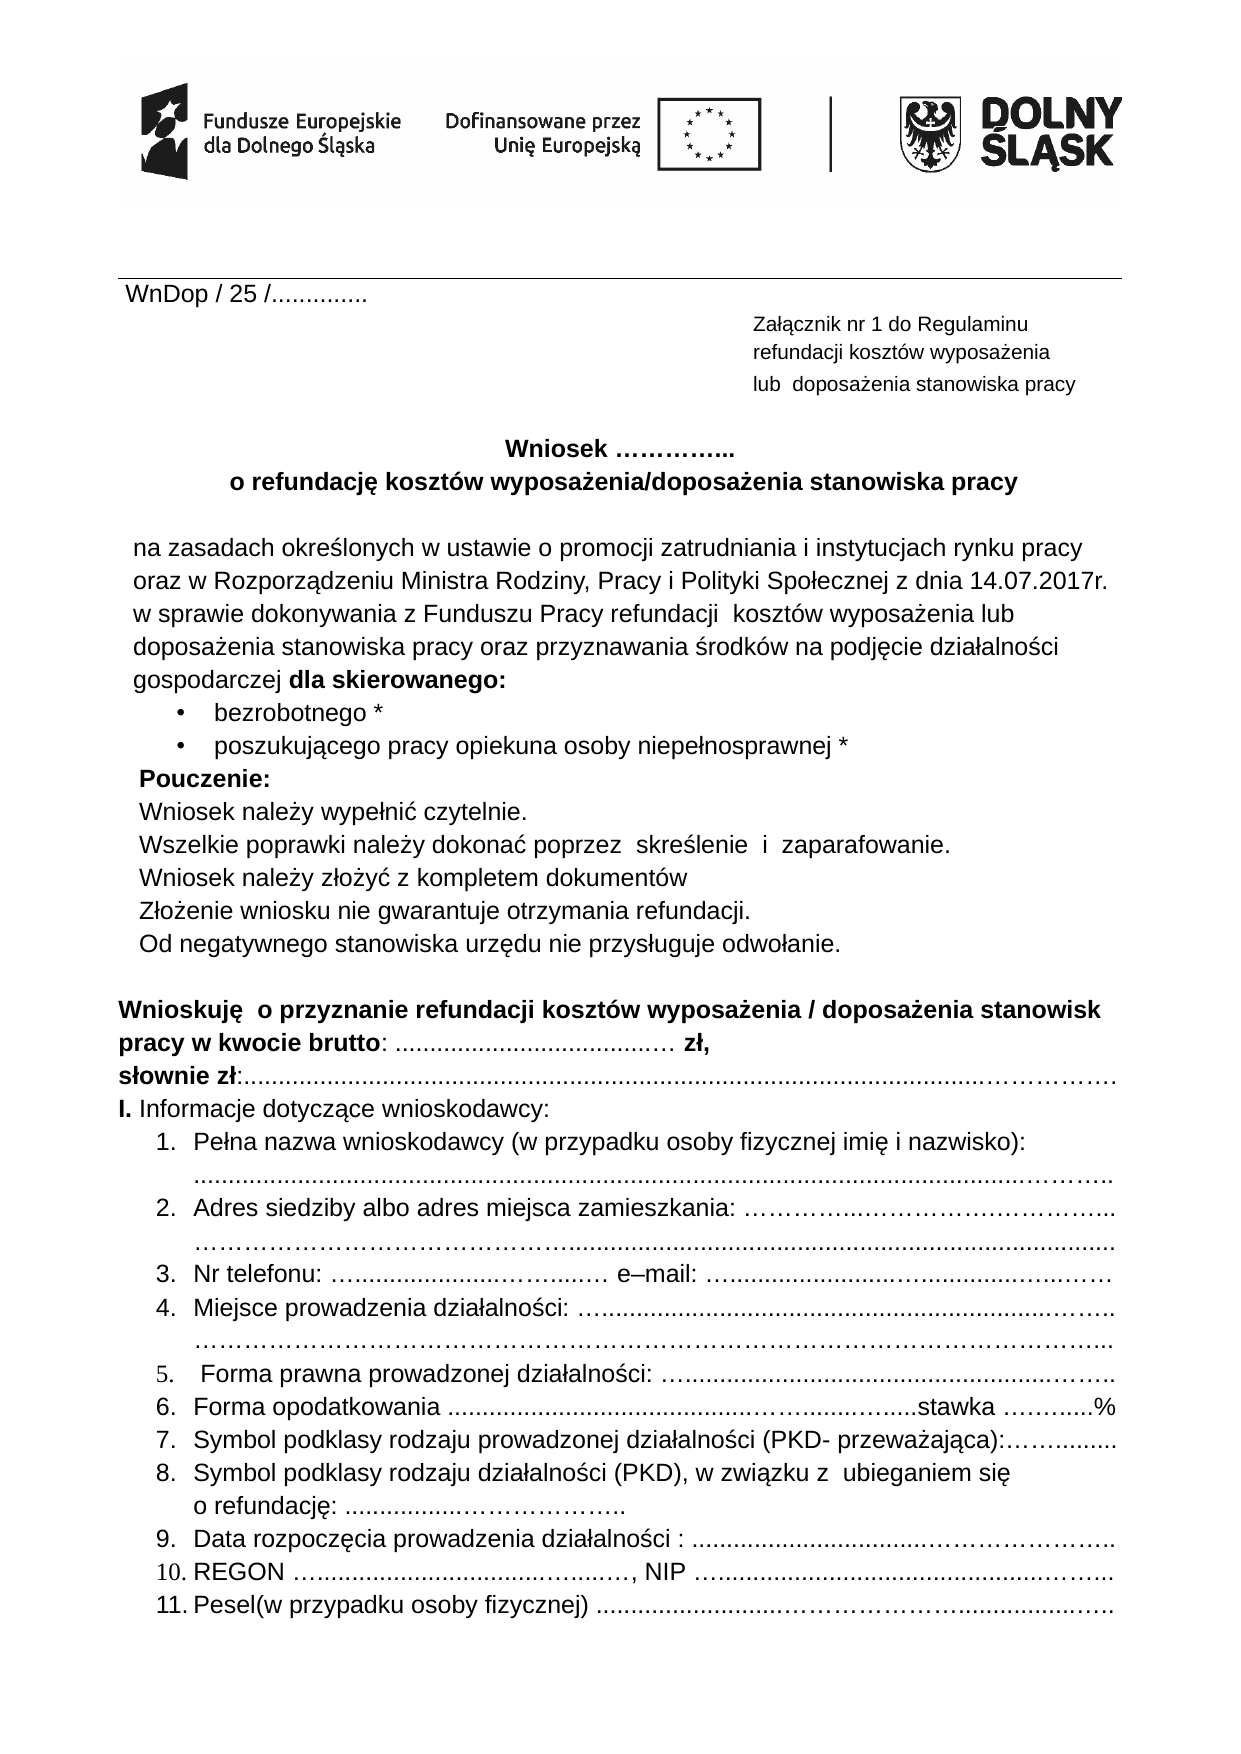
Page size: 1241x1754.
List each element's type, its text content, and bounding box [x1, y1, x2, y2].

text I. Informacje dotyczące wnioskodawcy: [118, 1094, 1122, 1123]
subtitle na zasadach określonych w ustawie o promocji zatrudniania i instytucjach rynku pracy oraz w Rozporządzeniu Ministra Rodziny, Pracy i Polityki Społecznej z dnia 14.07.2017r. w sprawie dokonywania z Funduszu Pracy refundacji kosztów wyposażenia lub doposażenia stanowiska pracy oraz przyznawania środków na podjęcie działalności gospodarczej dla skierowanego: [133, 533, 1119, 694]
text Wnioskuję o przyznanie refundacji kosztów wyposażenia / doposażenia stanowisk pracy w kwocie brutto: .....................................… zł, [118, 995, 1122, 1057]
text Od negatywnego stanowiska urzędu nie przysługuje odwołanie. [118, 929, 1122, 958]
text Wniosek należy wypełnić czytelnie. [118, 797, 1122, 826]
list ………………………………………………………………………………………………... [156, 1326, 1122, 1354]
list Forma prawna prowadzonej działalności: ….....................................................…….. [156, 1358, 1122, 1387]
list poszukującego pracy opiekuna osoby niepełnosprawnej * [176, 731, 1122, 760]
picture [118, 59, 1123, 204]
list REGON ….................................….....…, NIP …...............................................……... [156, 1557, 1122, 1586]
text Pouczenie: [118, 764, 1122, 793]
list Data rozpoczęcia prowadzenia działalności : ..................................………………….. [156, 1524, 1122, 1552]
text o refundację kosztów wyposażenia/doposażenia stanowiska pracy [133, 467, 1122, 496]
text Wniosek …………... [118, 434, 1122, 462]
list Miejsce prowadzenia działalności: ….................................................................…….. [156, 1292, 1122, 1321]
list Symbol podklasy rodzaju prowadzonej działalności (PKD- przeważająca):……......... [156, 1425, 1122, 1453]
text Wszelkie poprawki należy dokonać poprzez skreślenie i zaparafowanie. [118, 830, 1122, 859]
list Pełna nazwa wnioskodawcy (w przypadku osoby fizycznej imię i nazwisko): [156, 1127, 1122, 1156]
text Złożenie wniosku nie gwarantuje otrzymania refundacji. [118, 896, 1122, 925]
list ........................................................................................................................……….. [156, 1160, 1122, 1189]
text WnDop / 25 /.............. [118, 279, 1122, 308]
list Symbol podklasy rodzaju działalności (PKD), w związku z ubieganiem się o refundację: .................……………….. [156, 1458, 1122, 1519]
list Forma opodatkowania ............................................……........….....stawka ….….....% [156, 1392, 1122, 1420]
list Adres siedziby albo adres miejsca zamieszkania: …………...…………….…………...………………………………………............................................................................... [156, 1193, 1122, 1255]
list bezrobotnego * [176, 698, 1122, 727]
list Nr telefonu: ….....................…….....… e–mail: …........................…..............…...…… [156, 1259, 1122, 1288]
text Wniosek należy złożyć z kompletem dokumentów [118, 863, 1122, 892]
list Pesel(w przypadku osoby fizycznej) ...........................………………….................….. [156, 1590, 1122, 1619]
text słownie zł:...........................................................................................................……………. [118, 1061, 1122, 1090]
text Załącznik nr 1 do Regulaminu refundacji kosztów wyposażenia lub doposażenia stanowiska pracy [118, 308, 1122, 429]
